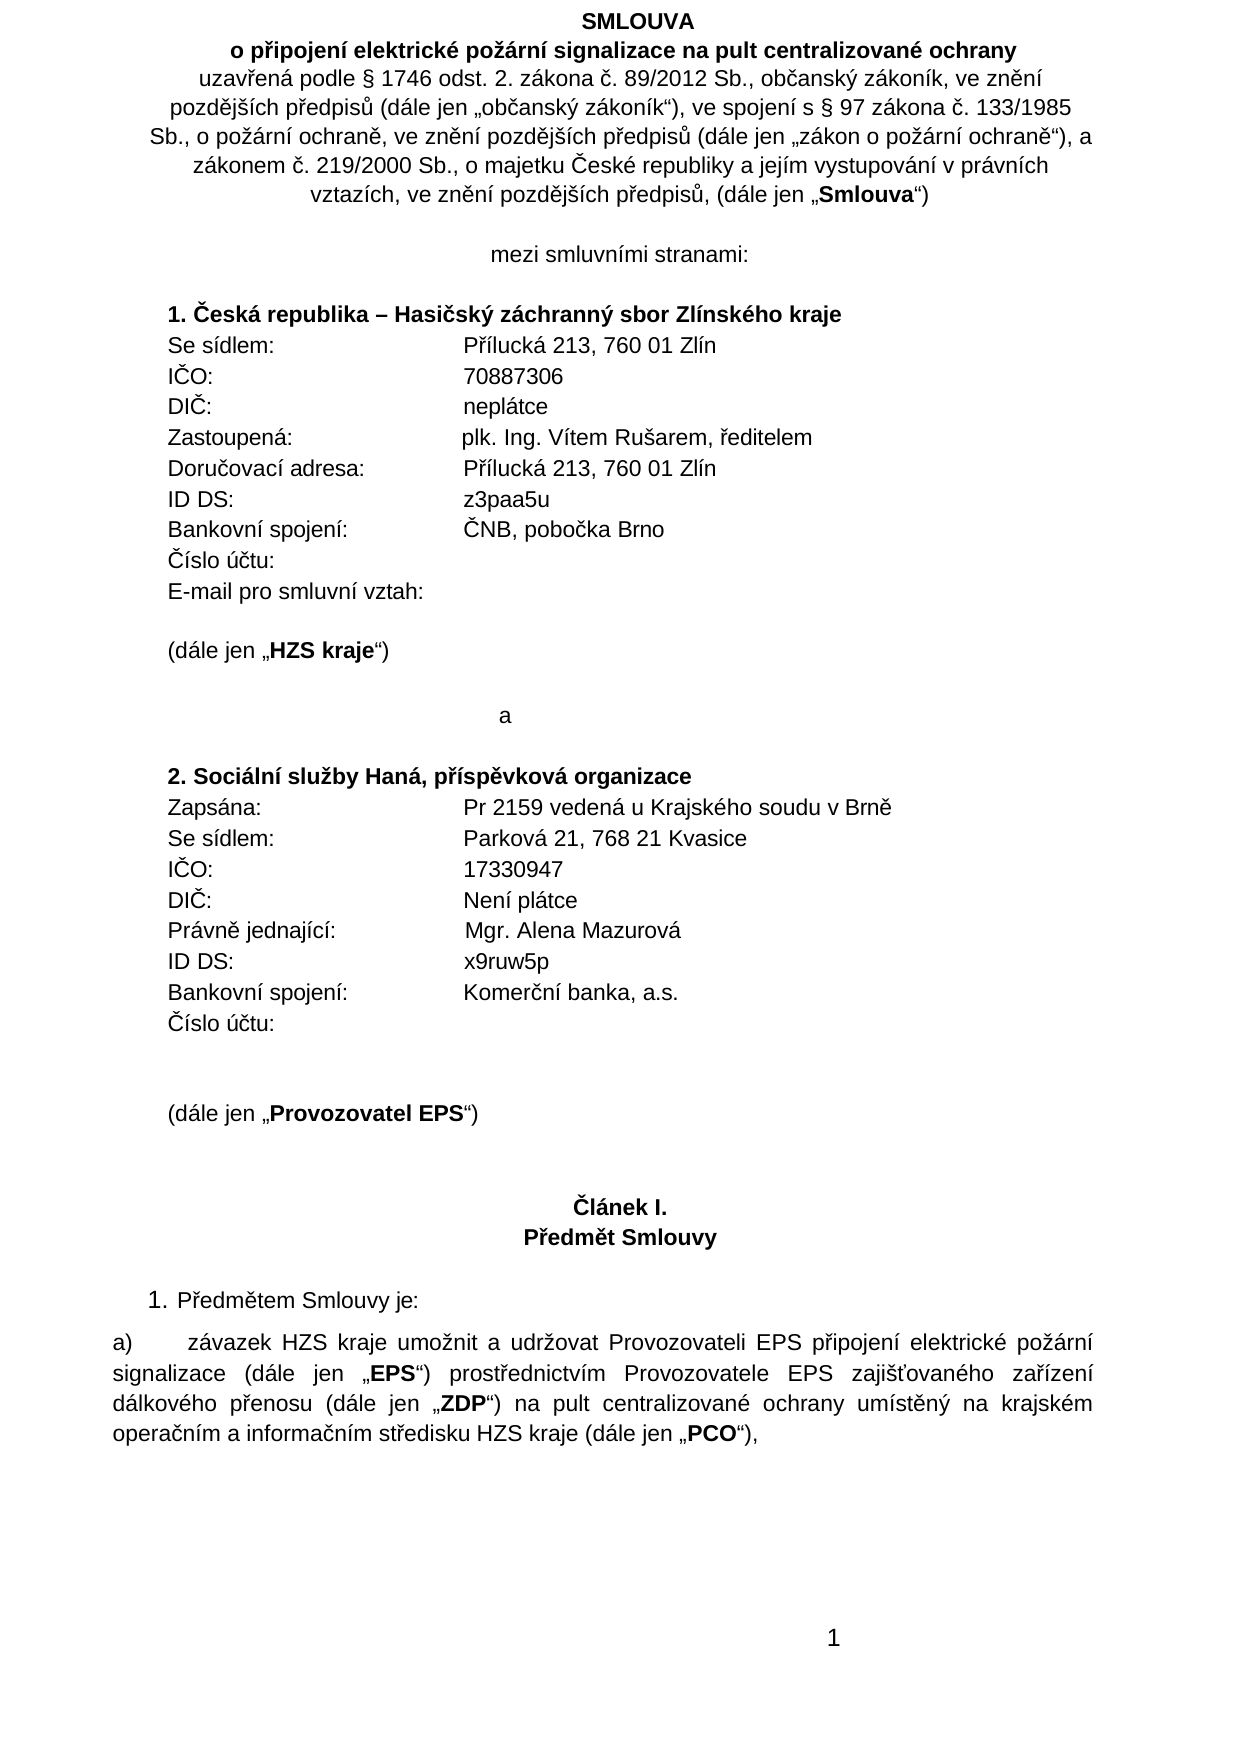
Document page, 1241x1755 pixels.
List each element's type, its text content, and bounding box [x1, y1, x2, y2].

table_cell Číslo účtu: [162, 1008, 406, 1069]
table_cell Komerční banka, a.s. [406, 977, 899, 1008]
text a [112, 702, 898, 728]
table_cell Bankovní spojení: [162, 515, 443, 545]
table_cell [443, 545, 848, 622]
list závazek HZS kraje umožnit a udržovat Provozovateli EPS připojení elektrické požární signalizace (dále jen „EPS“) prostřednictvím Provozovatele EPS zajišťovaného zařízení dálkového přenosu (dále jen „ZDP“) na pult centralizované ochrany umístěný na krajském operačním a informačním středisku HZS kraje (dále jen „PCO“), [112, 1329, 1093, 1446]
table_cell [443, 623, 848, 666]
table_cell x9ruw5p [406, 946, 899, 977]
table_cell 70887306 [443, 361, 848, 391]
table_cell DIČ: [162, 391, 443, 422]
table_cell z3paa5u [443, 484, 848, 514]
table_cell 17330947 [406, 854, 899, 884]
table_cell IČO: [162, 854, 406, 884]
table_cell [406, 1008, 899, 1069]
table_cell Právně jednající: [162, 915, 406, 946]
table_cell Není plátce [406, 885, 899, 915]
table_cell plk. Ing. Vítem Rušarem, ředitelem [443, 422, 848, 453]
subtitle SMLOUVA [148, 8, 1128, 35]
table_cell Mgr. Alena Mazurová [406, 915, 899, 946]
table_header 1. Česká republika – Hasičský záchranný sbor Zlínského kraje [162, 302, 848, 330]
table_cell Bankovní spojení: [162, 977, 406, 1008]
table_cell Číslo účtu: E-mail pro smluvní vztah: [162, 545, 443, 622]
text vztazích, ve znění pozdějších předpisů, (dále jen „Smlouva“) mezi smluvními stranami: [310, 181, 972, 267]
table_cell ID DS: [162, 946, 406, 977]
subtitle o připojení elektrické požární signalizace na pult centralizované ochrany [119, 37, 1128, 63]
table_cell Pr 2159 vedená u Krajského soudu v Brně [406, 792, 899, 823]
table_header 2. Sociální služby Haná, příspěvková organizace [162, 764, 899, 792]
text Sb., o požární ochraně, ve znění pozdějších předpisů (dále jen „zákon o požární ochraně“), a zákonem č. 219/2000 Sb., o majetku České republiky a jejím vystupování v právních [149, 123, 1092, 178]
text uzavřená podle § 1746 odst. 2. zákona č. 89/2012 Sb., občanský zákoník, ve znění pozdějších předpisů (dále jen „občanský zákoník“), ve spojení s § 97 zákona č. 133/1985 [168, 65, 1072, 121]
subtitle Článek I. Předmět Smlouvy [523, 1194, 744, 1251]
table_cell (dále jen „HZS kraje“) [162, 623, 443, 666]
table_cell Přílucká 213, 760 01 Zlín [443, 453, 848, 484]
table_cell neplátce [443, 391, 848, 422]
table_cell IČO: [162, 361, 443, 391]
table_cell Zastoupená: [162, 422, 443, 453]
table_cell DIČ: [162, 885, 406, 915]
list Předmětem Smlouvy je: [147, 1285, 1128, 1313]
table_cell Přílucká 213, 760 01 Zlín [443, 330, 848, 361]
table_cell Se sídlem: [162, 823, 406, 854]
table_cell ČNB, pobočka Brno [443, 515, 848, 545]
table_cell Parková 21, 768 21 Kvasice [406, 823, 899, 854]
table_cell Doručovací adresa: [162, 453, 443, 484]
table_cell ID DS: [162, 484, 443, 514]
table_cell Se sídlem: [162, 330, 443, 361]
table_cell (dále jen „Provozovatel EPS“) [162, 1069, 899, 1128]
table_cell Zapsána: [162, 792, 406, 823]
